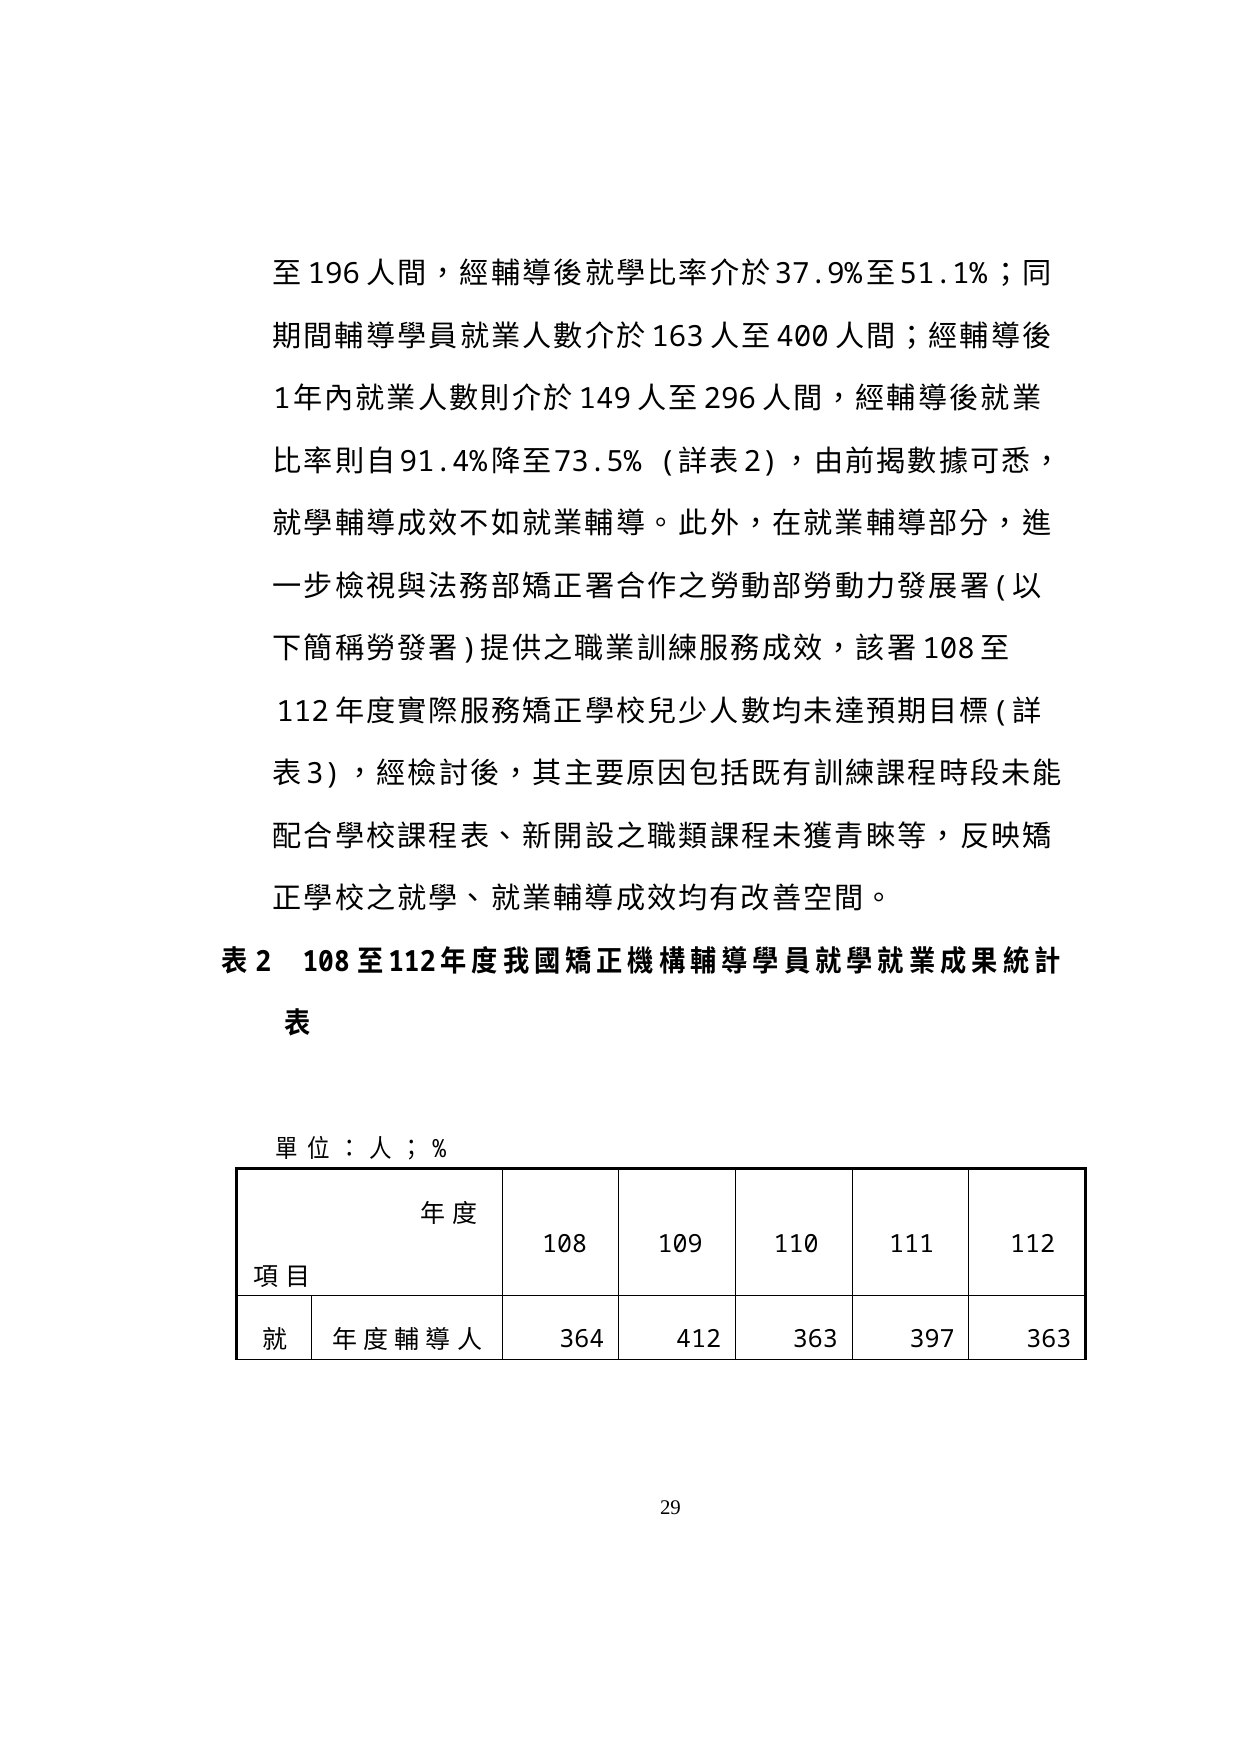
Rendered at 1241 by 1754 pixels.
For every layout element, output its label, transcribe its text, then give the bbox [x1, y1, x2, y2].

table_cell 年度輔導人 [312, 1296, 502, 1358]
text 單位：人；% [215, 1042, 1063, 1167]
table_cell 364 [503, 1296, 618, 1358]
table_header 111 [853, 1170, 968, 1295]
table_cell 就 [238, 1296, 311, 1358]
table_header 109 [619, 1170, 735, 1295]
table_cell 363 [969, 1296, 1084, 1358]
table_header 110 [736, 1170, 852, 1295]
text 表2 108至112年度我國矯正機構輔導學員就學就業成果統計表 [215, 917, 1063, 1042]
text 至196人間，經輔導後就學比率介於37.9%至51.1%；同期間輔導學員就業人數介於163人至400人間；經輔導後1年內就業人數則介於149人至296人間，經輔導後就業比率則自91.4%降至73.5% (詳表2)，由前揭數據可悉，就學輔導成效不如就業輔導。此外，在就業輔導部分，進一步檢視與法務部矯正署合作之勞動部勞動力發展署(以下簡稱勞發署)提供之職業訓練服務成效，該署108至112年度實際服務矯正學校兒少人數均未達預期目標(詳表3)，經檢討後，其主要原因包括既有訓練課程時段未能配合學校課程表、新開設之職類課程未獲青睞等，反映矯正學校之就學、就業輔導成效均有改善空間。 [266, 229, 1063, 917]
table_header 108 [503, 1170, 618, 1295]
table_cell 397 [853, 1296, 968, 1358]
table_cell 363 [736, 1296, 852, 1358]
table_header 年度 項目 [238, 1170, 502, 1295]
table_header 112 [969, 1170, 1084, 1295]
table_cell 412 [619, 1296, 735, 1358]
